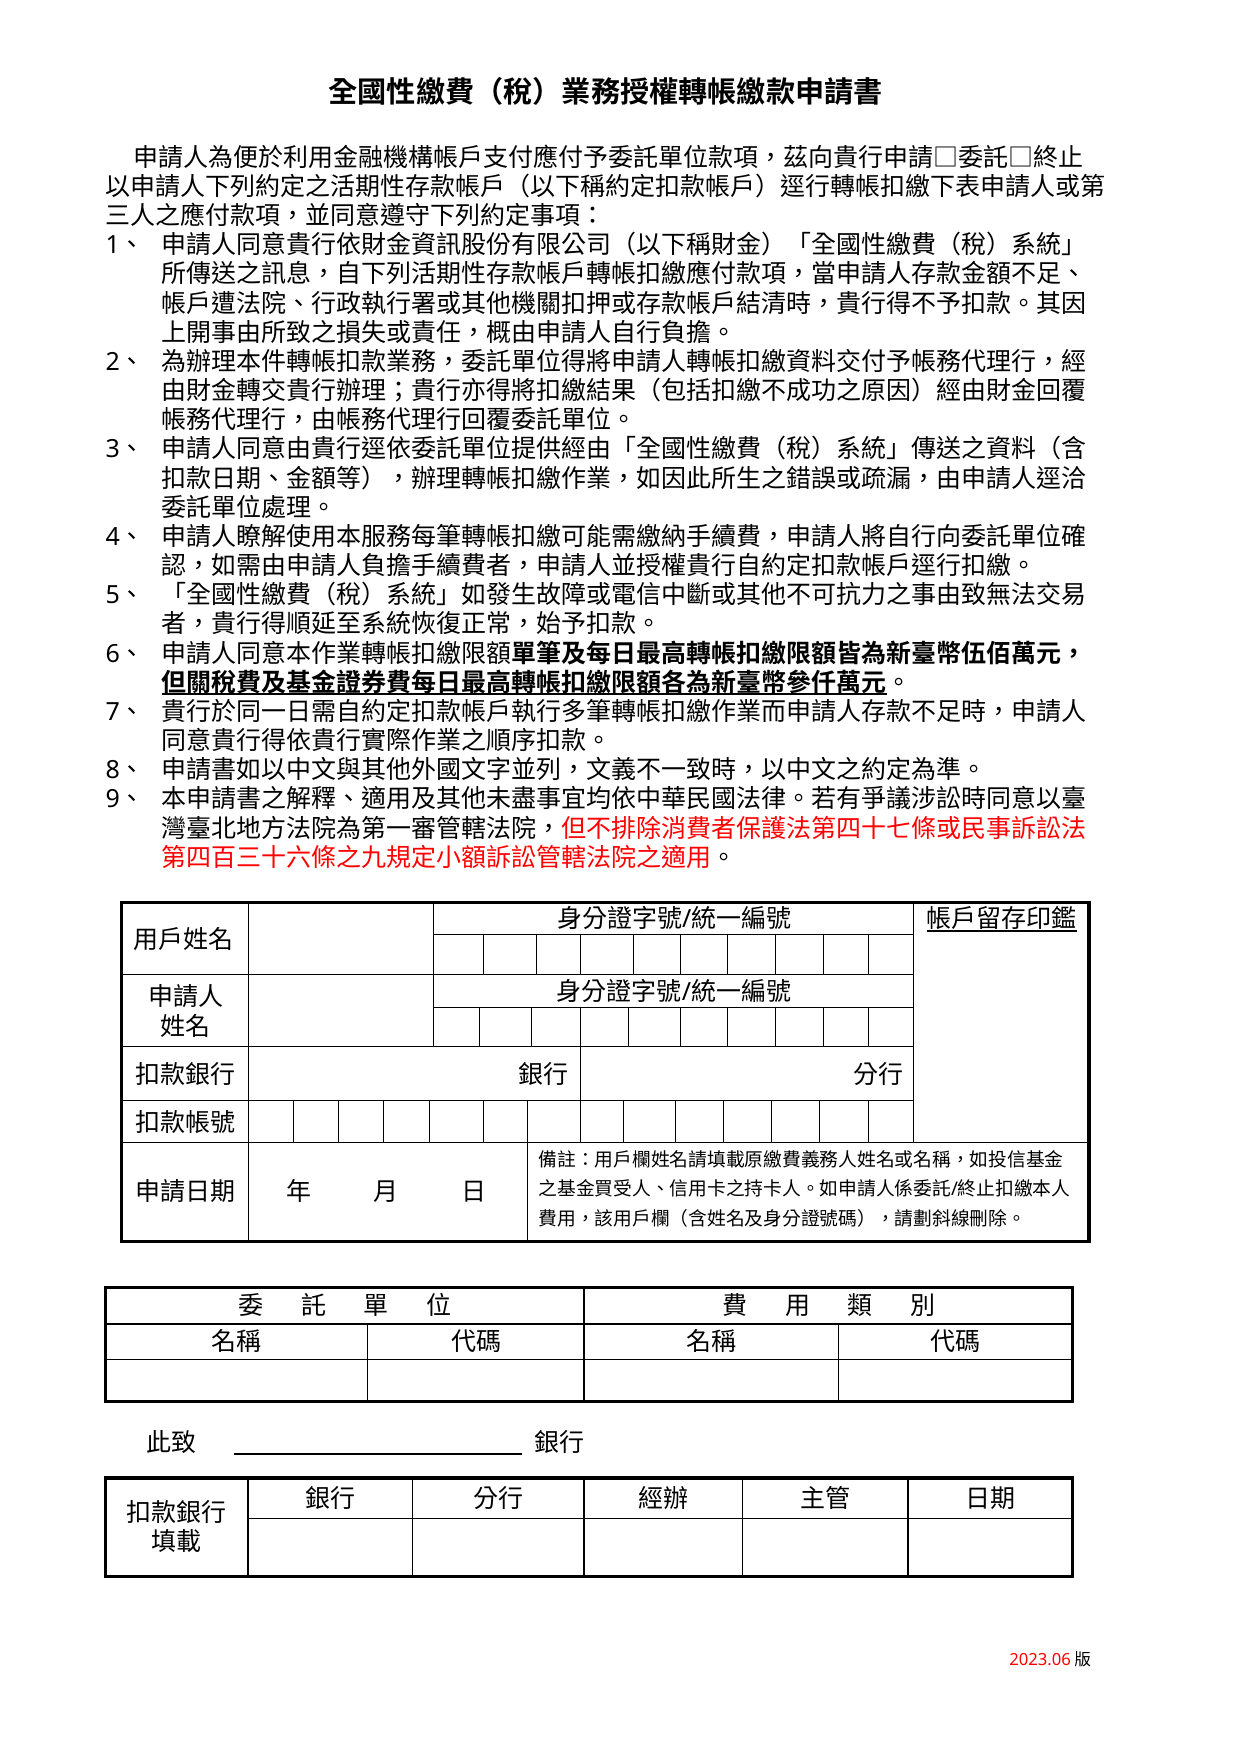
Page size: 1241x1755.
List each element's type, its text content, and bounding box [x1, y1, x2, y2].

table_cell [581, 935, 633, 974]
table_cell 代碼 [368, 1325, 583, 1358]
table_cell 名稱 [585, 1325, 838, 1358]
table_cell [820, 1101, 868, 1142]
table_cell [585, 1519, 742, 1575]
table_cell 銀行 [249, 1047, 580, 1100]
table_cell [249, 1101, 293, 1142]
table_cell [869, 935, 913, 974]
table_cell [681, 935, 727, 974]
list 「全國性繳費（稅）系統」如發生故障或電信中斷或其他不可抗力之事由致無法交易者，貴行得順延至系統恢復正常，始予扣款。 [105, 580, 1105, 639]
list 為辦理本件轉帳扣款業務，委託單位得將申請人轉帳扣繳資料交付予帳務代理行，經由財金轉交貴行辦理；貴行亦得將扣繳結果（包括扣繳不成功之原因）經由財金回覆帳務代理行，由帳務代理行回覆委託單位。 [105, 347, 1105, 434]
text 申請人為便於利用金融機構帳戶支付應付予委託單位款項，茲向貴行申請□委託□終止 以申請人下列約定之活期性存款帳戶（以下稱約定扣款帳戶）逕行轉帳扣繳下表申請人或第三人之應付款項，並同意遵守下列約定事項： [105, 143, 1105, 230]
table_cell [824, 935, 868, 974]
table_cell [824, 1008, 868, 1046]
table_header [249, 904, 433, 974]
table_cell [585, 1360, 838, 1400]
table_cell [869, 1008, 913, 1046]
table_cell [484, 1101, 527, 1142]
list 申請人瞭解使用本服務每筆轉帳扣繳可能需繳納手續費，申請人將自行向委託單位確認，如需由申請人負擔手續費者，申請人並授權貴行自約定扣款帳戶逕行扣繳。 [105, 522, 1105, 580]
table_cell 分行 [581, 1047, 913, 1100]
table_header 經辦 [585, 1480, 742, 1518]
table_cell [728, 935, 775, 974]
table_cell [413, 1519, 583, 1575]
table_header 用戶姓名 [123, 904, 248, 974]
table_cell 年 月 日 [249, 1143, 527, 1240]
table_cell 名稱 [107, 1325, 367, 1358]
text 此致 銀行 [105, 1422, 1038, 1458]
table_cell 申請日期 [123, 1143, 248, 1240]
table_cell [772, 1101, 819, 1142]
table_cell [909, 1519, 1071, 1575]
table_header 分行 [413, 1480, 583, 1518]
table_cell [434, 1008, 479, 1046]
table_cell [724, 1101, 771, 1142]
table_cell [629, 1008, 680, 1046]
list 貴行於同一日需自約定扣款帳戶執行多筆轉帳扣繳作業而申請人存款不足時，申請人同意貴行得依貴行實際作業之順序扣款。 [105, 697, 1105, 755]
table_header 帳戶留存印鑑 [914, 904, 1087, 1142]
table_cell [676, 1101, 723, 1142]
table_header 銀行 [249, 1480, 412, 1518]
table_cell 扣款帳號 [123, 1101, 248, 1142]
list 申請人同意本作業轉帳扣繳限額單筆及每日最高轉帳扣繳限額皆為新臺幣伍佰萬元，但關稅費及基金證券費每日最高轉帳扣繳限額各為新臺幣參仟萬元。 [105, 639, 1105, 697]
table_cell [368, 1360, 583, 1400]
table_header 身分證字號/統一編號 [434, 904, 913, 933]
table_cell 備註：用戶欄姓名請填載原繳費義務人姓名或名稱，如投信基金之基金買受人、信用卡之持卡人。如申請人係委託/終止扣繳本人費用，該用戶欄（含姓名及身分證號碼），請劃斜線刪除。 [528, 1143, 1087, 1240]
table_cell 代碼 [839, 1325, 1071, 1358]
list 本申請書之解釋、適用及其他未盡事宜均依中華民國法律。若有爭議涉訟時同意以臺灣臺北地方法院為第一審管轄法院，但不排除消費者保護法第四十七條或民事訴訟法第四百三十六條之九規定小額訴訟管轄法院之適用。 [105, 784, 1105, 872]
table_cell 身分證字號/統一編號 [434, 975, 913, 1007]
table_cell [681, 1008, 727, 1046]
table_cell [624, 1101, 675, 1142]
table_header 扣款銀行 填載 [107, 1480, 247, 1575]
text 全國性繳費（稅）業務授權轉帳繳款申請書 [105, 76, 1105, 109]
table_cell [294, 1101, 338, 1142]
table_cell [581, 1008, 628, 1046]
table_cell [434, 935, 483, 974]
table_cell [249, 975, 433, 1046]
table_cell [634, 935, 680, 974]
table_cell [776, 1008, 823, 1046]
list 申請人同意貴行依財金資訊股份有限公司（以下稱財金）「全國性繳費（稅）系統」所傳送之訊息，自下列活期性存款帳戶轉帳扣繳應付款項，當申請人存款金額不足、帳戶遭法院、行政執行署或其他機關扣押或存款帳戶結清時，貴行得不予扣款。其因上開事由所致之損失或責任，概由申請人自行負擔。 [105, 230, 1105, 347]
table_header 主管 [743, 1480, 907, 1518]
list 申請人同意由貴行逕依委託單位提供經由「全國性繳費（稅）系統」傳送之資料（含扣款日期、金額等），辦理轉帳扣繳作業，如因此所生之錯誤或疏漏，由申請人逕洽委託單位處理。 [105, 434, 1105, 522]
table_cell [484, 935, 536, 974]
table_header 日期 [909, 1480, 1071, 1518]
table_cell [528, 1101, 580, 1142]
table_cell [384, 1101, 429, 1142]
table_cell [869, 1101, 913, 1142]
table_cell 申請人 姓名 [123, 975, 248, 1046]
text 2023.06版 [180, 1646, 1091, 1670]
table_cell [728, 1008, 775, 1046]
table_cell [480, 1008, 531, 1046]
table_cell [839, 1360, 1071, 1400]
table_cell [537, 935, 580, 974]
table_cell [581, 1101, 623, 1142]
table_cell [776, 935, 823, 974]
table_header 委 託 單 位 [107, 1289, 583, 1323]
table_cell 扣款銀行 [123, 1047, 248, 1100]
table_cell [107, 1360, 367, 1400]
table_cell [339, 1101, 383, 1142]
table_cell [249, 1519, 412, 1575]
list 申請書如以中文與其他外國文字並列，文義不一致時，以中文之約定為準。 [105, 755, 1105, 784]
table_cell [743, 1519, 907, 1575]
table_header 費 用 類 別 [585, 1289, 1071, 1323]
table_cell [430, 1101, 483, 1142]
table_cell [532, 1008, 580, 1046]
